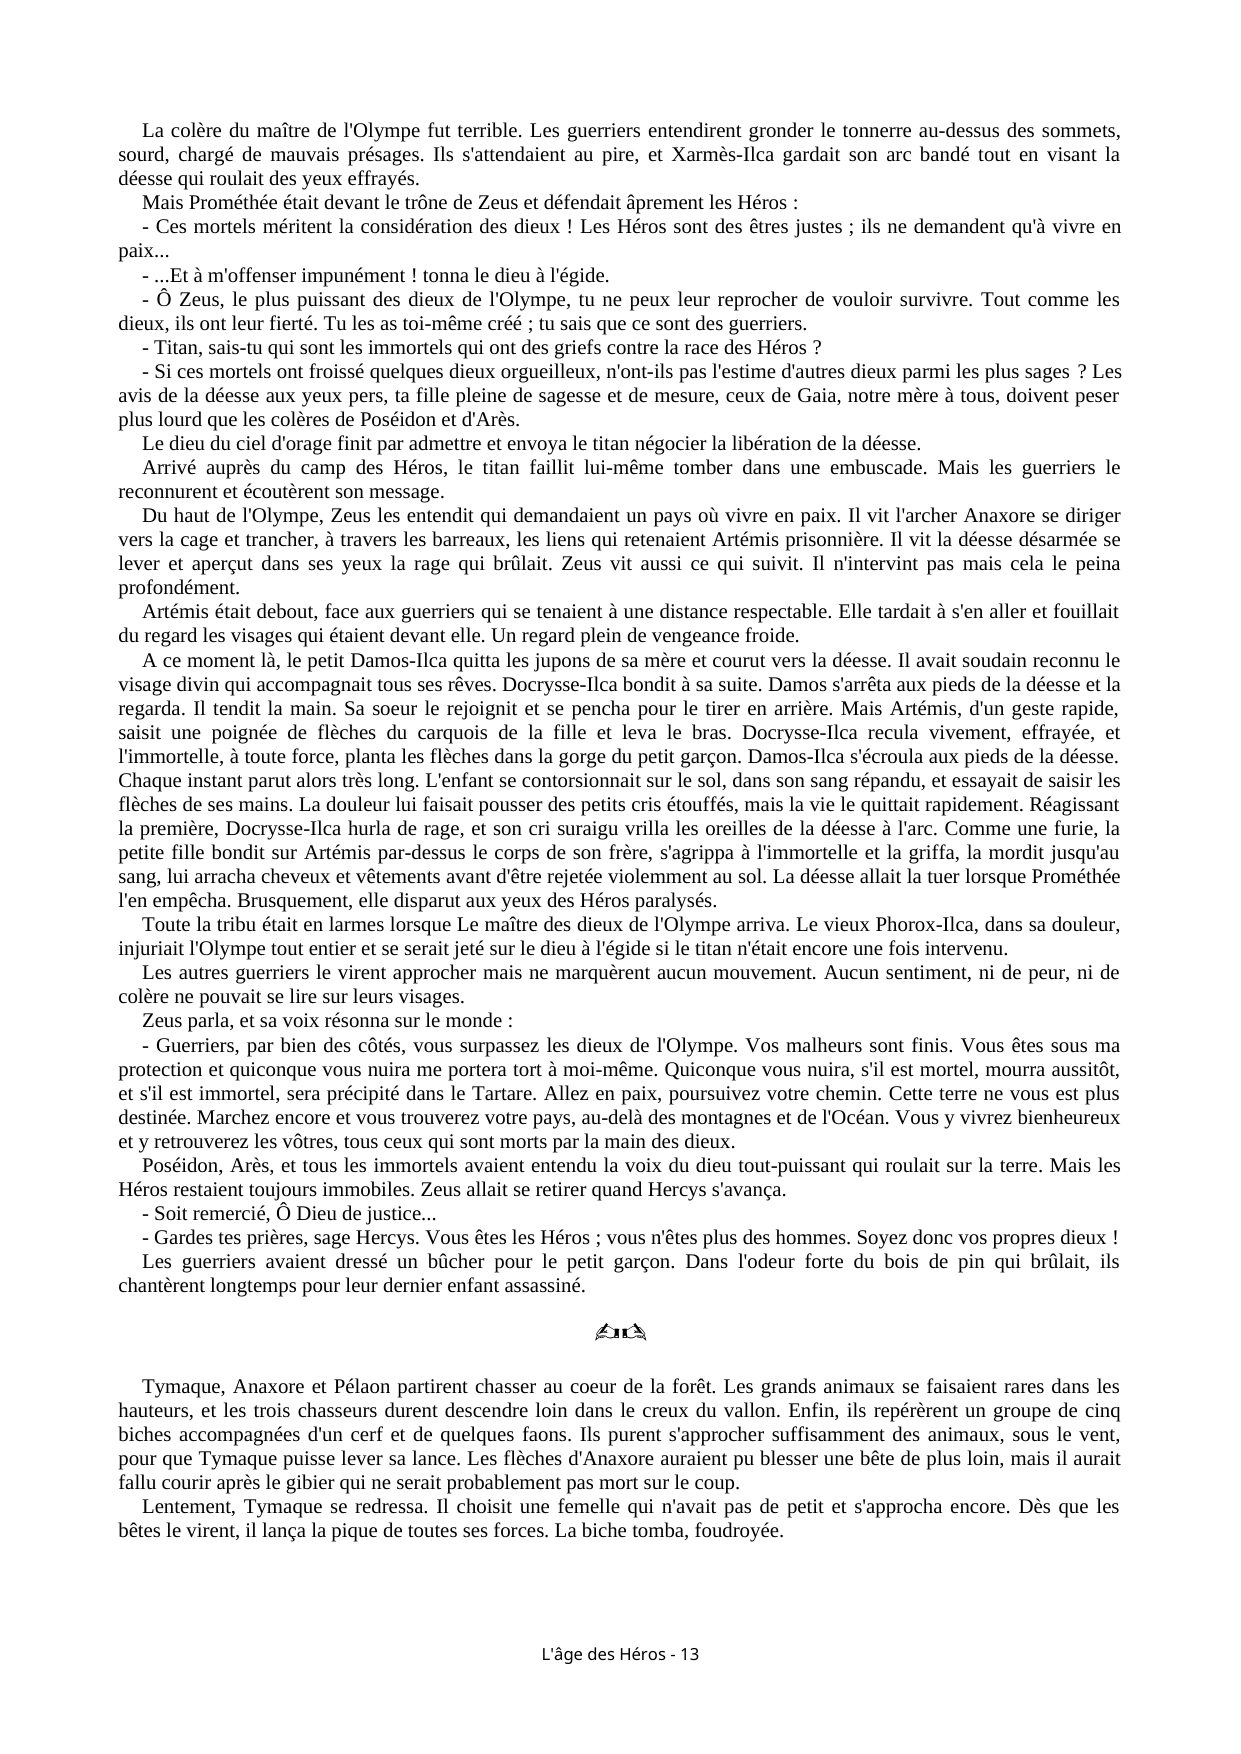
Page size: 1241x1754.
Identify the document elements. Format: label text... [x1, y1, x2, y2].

text Du haut de l'Olympe, Zeus les entendit qui demandaient un pays où vivre en paix. Il vit l'archer Anaxore se diriger vers la cage et trancher, à travers les barreaux, les liens qui retenaient Artémis prisonnière. Il vit la déesse désarmée se lever et aperçut dans ses yeux la rage qui brûlait. Zeus vit aussi ce qui suivit. Il n'intervint pas mais cela le peina profondément. [118, 503, 1122, 599]
text - Ô Zeus, le plus puissant des dieux de l'Olympe, tu ne peux leur reprocher de vouloir survivre. Tout comme les dieux, ils ont leur fierté. Tu les as toi-même créé ; tu sais que ce sont des guerriers. [118, 287, 1122, 335]
text - Ces mortels méritent la considération des dieux ! Les Héros sont des êtres justes ; ils ne demandent qu'à vivre en paix... [118, 214, 1122, 262]
text Les autres guerriers le virent approcher mais ne marquèrent aucun mouvement. Aucun sentiment, ni de peur, ni de colère ne pouvait se lire sur leurs visages. [118, 960, 1122, 1008]
text La colère du maître de l'Olympe fut terrible. Les guerriers entendirent gronder le tonnerre au-dessus des sommets, sourd, chargé de mauvais présages. Ils s'attendaient au pire, et Xarmès-Ilca gardait son arc bandé tout en visant la déesse qui roulait des yeux effrayés. [118, 118, 1122, 190]
text Toute la tribu était en larmes lorsque Le maître des dieux de l'Olympe arriva. Le vieux Phorox-Ilca, dans sa douleur, injuriait l'Olympe tout entier et se serait jeté sur le dieu à l'égide si le titan n'était encore une fois intervenu. [118, 912, 1122, 960]
text Mais Prométhée était devant le trône de Zeus et défendait âprement les Héros : [118, 190, 1122, 214]
text Tymaque, Anaxore et Pélaon partirent chasser au coeur de la forêt. Les grands animaux se faisaient rares dans les hauteurs, et les trois chasseurs durent descendre loin dans le creux du vallon. Enfin, ils repérèrent un groupe de cinq biches accompagnées d'un cerf et de quelques faons. Ils purent s'approcher suffisamment des animaux, sous le vent, pour que Tymaque puisse lever sa lance. Les flèches d'Anaxore auraient pu blesser une bête de plus loin, mais il aurait fallu courir après le gibier qui ne serait probablement pas mort sur le coup. [118, 1374, 1122, 1494]
text Poséidon, Arès, et tous les immortels avaient entendu la voix du dieu tout-puissant qui roulait sur la terre. Mais les Héros restaient toujours immobiles. Zeus allait se retirer quand Hercys s'avança. [118, 1153, 1122, 1201]
text Zeus parla, et sa voix résonna sur le monde : [118, 1008, 1122, 1032]
text Les guerriers avaient dressé un bûcher pour le petit garçon. Dans l'odeur forte du bois de pin qui brûlait, ils chantèrent longtemps pour leur dernier enfant assassiné. [118, 1249, 1122, 1297]
text Lentement, Tymaque se redressa. Il choisit une femelle qui n'avait pas de petit et s'approcha encore. Dès que les bêtes le virent, il lança la pique de toutes ses forces. La biche tomba, foudroyée. [118, 1494, 1122, 1542]
text A ce moment là, le petit Damos-Ilca quitta les jupons de sa mère et courut vers la déesse. Il avait soudain reconnu le visage divin qui accompagnait tous ses rêves. Docrysse-Ilca bondit à sa suite. Damos s'arrêta aux pieds de la déesse et la regarda. Il tendit la main. Sa soeur le rejoignit et se pencha pour le tirer en arrière. Mais Artémis, d'un geste rapide, saisit une poignée de flèches du carquois de la fille et leva le bras. Docrysse-Ilca recula vivement, effrayée, et l'immortelle, à toute force, planta les flèches dans la gorge du petit garçon. Damos-Ilca s'écroula aux pieds de la déesse. Chaque instant parut alors très long. L'enfant se contorsionnait sur le sol, dans son sang répandu, et essayait de saisir les flèches de ses mains. La douleur lui faisait pousser des petits cris étouffés, mais la vie le quittait rapidement. Réagissant la première, Docrysse-Ilca hurla de rage, et son cri suraigu vrilla les oreilles de la déesse à l'arc. Comme une furie, la petite fille bondit sur Artémis par-dessus le corps de son frère, s'agrippa à l'immortelle et la griffa, la mordit jusqu'au sang, lui arracha cheveux et vêtements avant d'être rejetée violemment au sol. La déesse allait la tuer lorsque Prométhée l'en empêcha. Brusquement, elle disparut aux yeux des Héros paralysés. [118, 647, 1122, 912]
text - Guerriers, par bien des côtés, vous surpassez les dieux de l'Olympe. Vos malheurs sont finis. Vous êtes sous ma protection et quiconque vous nuira me portera tort à moi-même. Quiconque vous nuira, s'il est mortel, mourra aussitôt, et s'il est immortel, sera précipité dans le Tartare. Allez en paix, poursuivez votre chemin. Cette terre ne vous est plus destinée. Marchez encore et vous trouverez votre pays, au-delà des montagnes et de l'Océan. Vous y vivrez bienheureux et y retrouverez les vôtres, tous ceux qui sont morts par la main des dieux. [118, 1032, 1122, 1153]
text  [118, 1322, 1122, 1349]
text - Si ces mortels ont froissé quelques dieux orgueilleux, n'ont-ils pas l'estime d'autres dieux parmi les plus sages ? Les avis de la déesse aux yeux pers, ta fille pleine de sagesse et de mesure, ceux de Gaia, notre mère à tous, doivent peser plus lourd que les colères de Poséidon et d'Arès. [118, 359, 1122, 431]
text Le dieu du ciel d'orage finit par admettre et envoya le titan négocier la libération de la déesse. [118, 431, 1122, 455]
text Arrivé auprès du camp des Héros, le titan faillit lui-même tomber dans une embuscade. Mais les guerriers le reconnurent et écoutèrent son message. [118, 455, 1122, 503]
text - Gardes tes prières, sage Hercys. Vous êtes les Héros ; vous n'êtes plus des hommes. Soyez donc vos propres dieux ! [118, 1225, 1122, 1249]
text - Soit remercié, Ô Dieu de justice... [118, 1201, 1122, 1225]
text - Titan, sais-tu qui sont les immortels qui ont des griefs contre la race des Héros ? [118, 335, 1122, 359]
text - ...Et à m'offenser impunément ! tonna le dieu à l'égide. [118, 262, 1122, 287]
text Artémis était debout, face aux guerriers qui se tenaient à une distance respectable. Elle tardait à s'en aller et fouillait du regard les visages qui étaient devant elle. Un regard plein de vengeance froide. [118, 599, 1122, 647]
